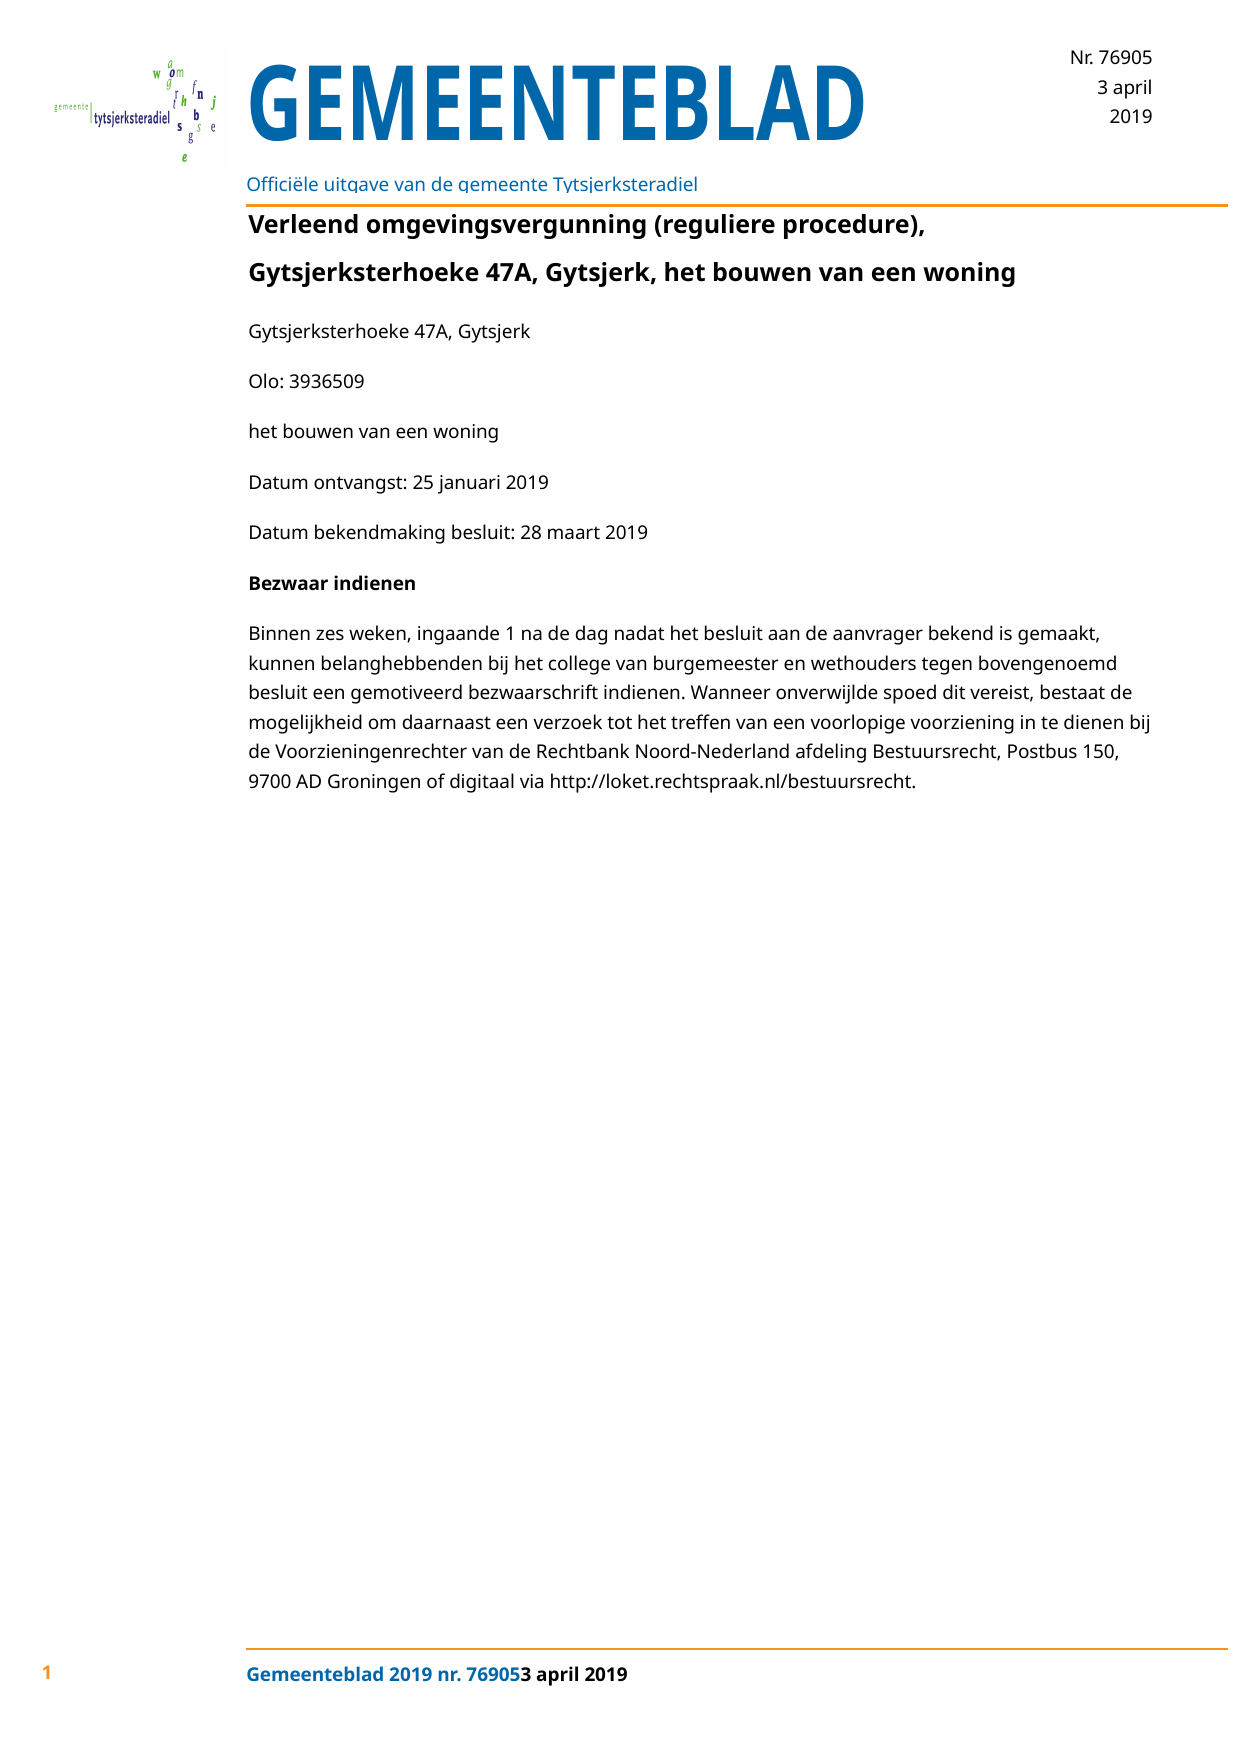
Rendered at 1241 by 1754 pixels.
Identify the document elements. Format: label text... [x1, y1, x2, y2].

text Olo: 3936509 [248, 368, 1152, 394]
text het bouwen van een woning [248, 419, 1152, 444]
text Datum bekendmaking besluit: 28 maart 2019 [248, 519, 1152, 545]
text Bezwaar indienen [248, 570, 1152, 596]
picture [41, 47, 231, 172]
text Gytsjerksterhoeke 47A, Gytsjerk [248, 318, 1152, 344]
text Verleend omgevingsvergunning (reguliere procedure), Gytsjerksterhoeke 47A, Gytsjerk, het bouwen van een woning [248, 207, 1152, 288]
text Datum ontvangst: 25 januari 2019 [248, 469, 1152, 495]
text Binnen zes weken, ingaande 1 na de dag nadat het besluit aan de aanvrager bekend is gemaakt, kunnen belanghebbenden bij het college van burgemeester en wethouders tegen bovengenoemd besluit een gemotiveerd bezwaarschrift indienen. Wanneer onverwijlde spoed dit vereist, bestaat de mogelijkheid om daarnaast een verzoek tot het treffen van een voorlopige voorziening in te dienen bij de Voorzieningenrechter van de Rechtbank Noord-Nederland afdeling Bestuursrecht, Postbus 150, 9700 AD Groningen of digitaal via http://loket.rechtspraak.nl/bestuursrecht. [248, 620, 1152, 794]
